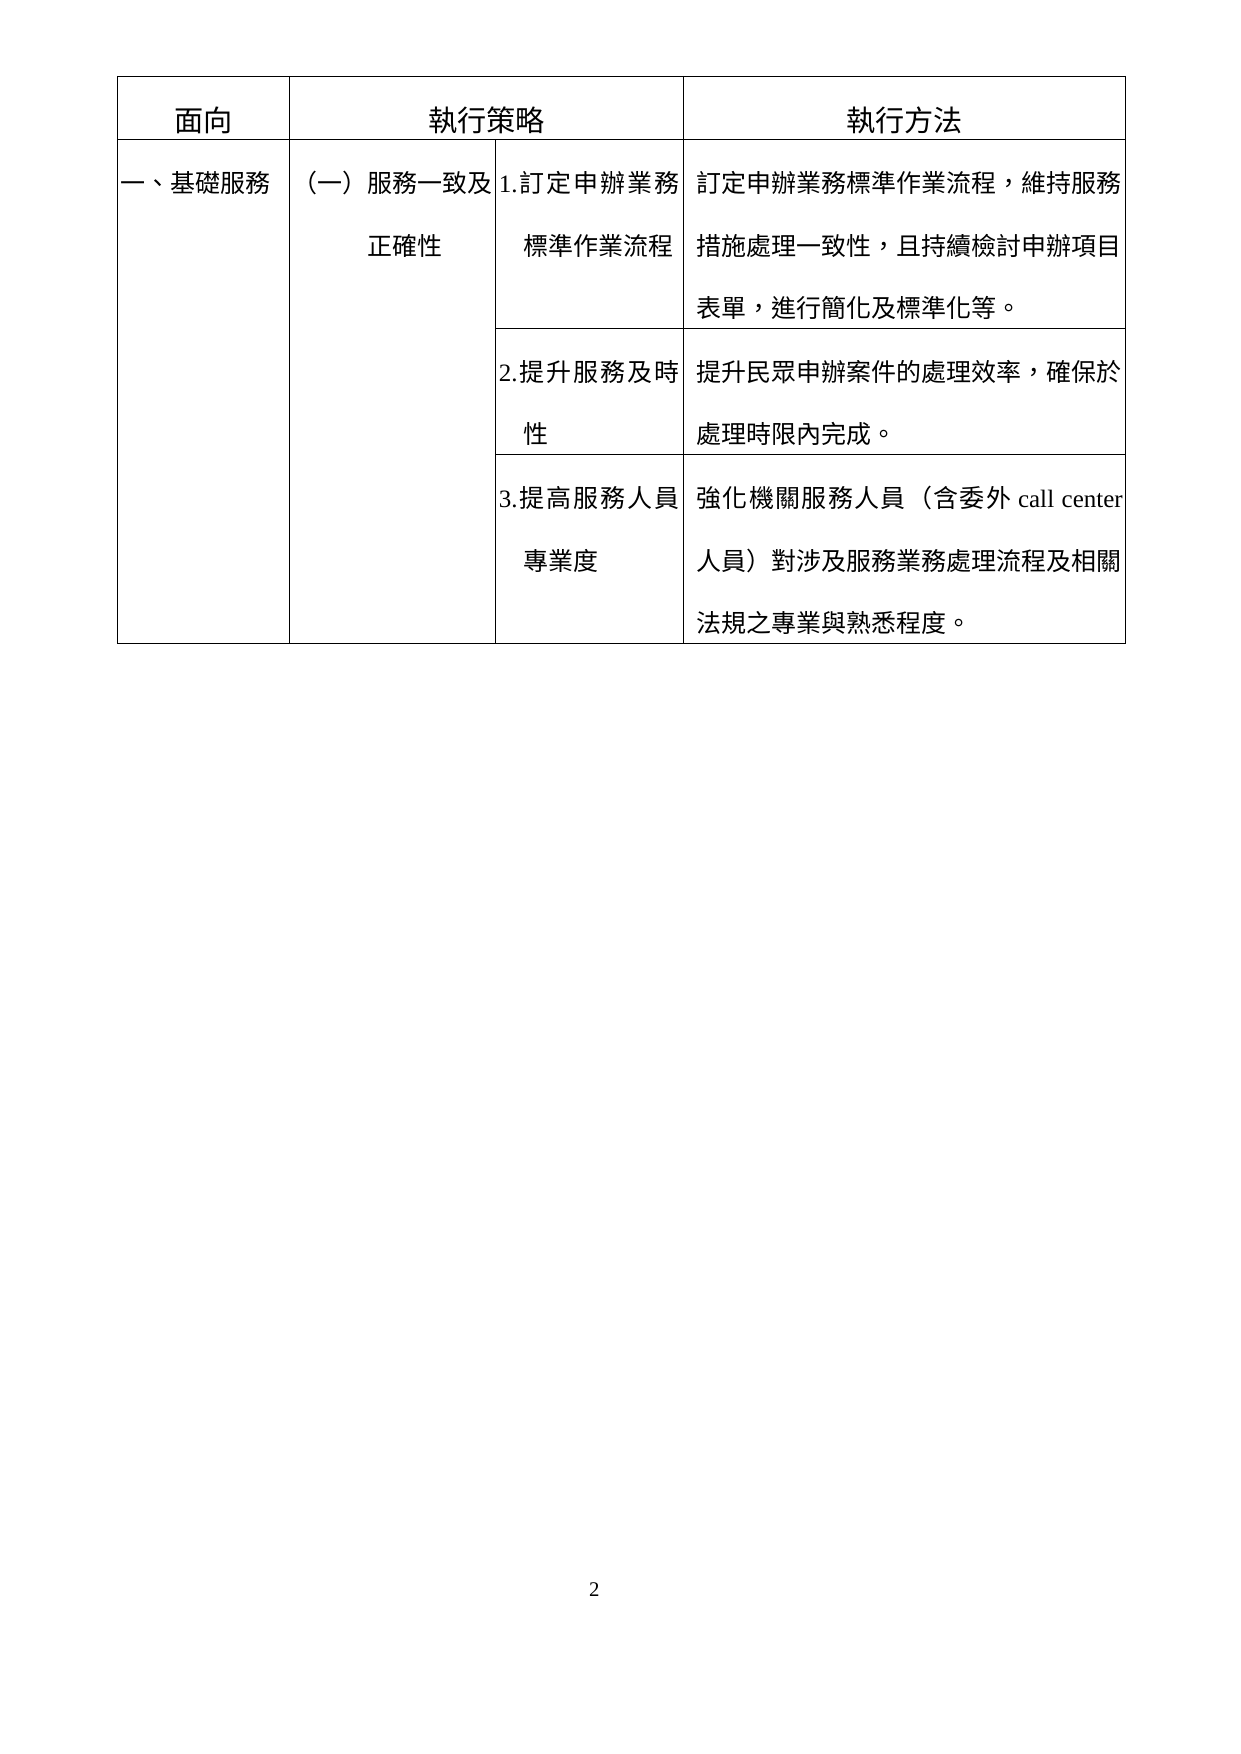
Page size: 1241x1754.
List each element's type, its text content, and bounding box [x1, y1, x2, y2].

table_cell 1.訂定申辦業務標準作業流程 [496, 140, 683, 328]
table_header 面向 [118, 77, 289, 139]
table_cell （一）服務一致及正確性 [290, 140, 495, 642]
table_header 執行策略 [290, 77, 683, 139]
table_cell 3.提高服務人員專業度 [496, 455, 683, 642]
table_header 執行方法 [684, 77, 1125, 139]
table_cell 2.提升服務及時性 [496, 329, 683, 454]
table_cell 強化機關服務人員（含委外call center人員）對涉及服務業務處理流程及相關法規之專業與熟悉程度。 [684, 455, 1125, 642]
table_cell 訂定申辦業務標準作業流程，維持服務措施處理一致性，且持續檢討申辦項目表單，進行簡化及標準化等。 [684, 140, 1125, 328]
table_cell 一、基礎服務 [118, 140, 289, 642]
table_cell 提升民眾申辦案件的處理效率，確保於處理時限內完成。 [684, 329, 1125, 454]
